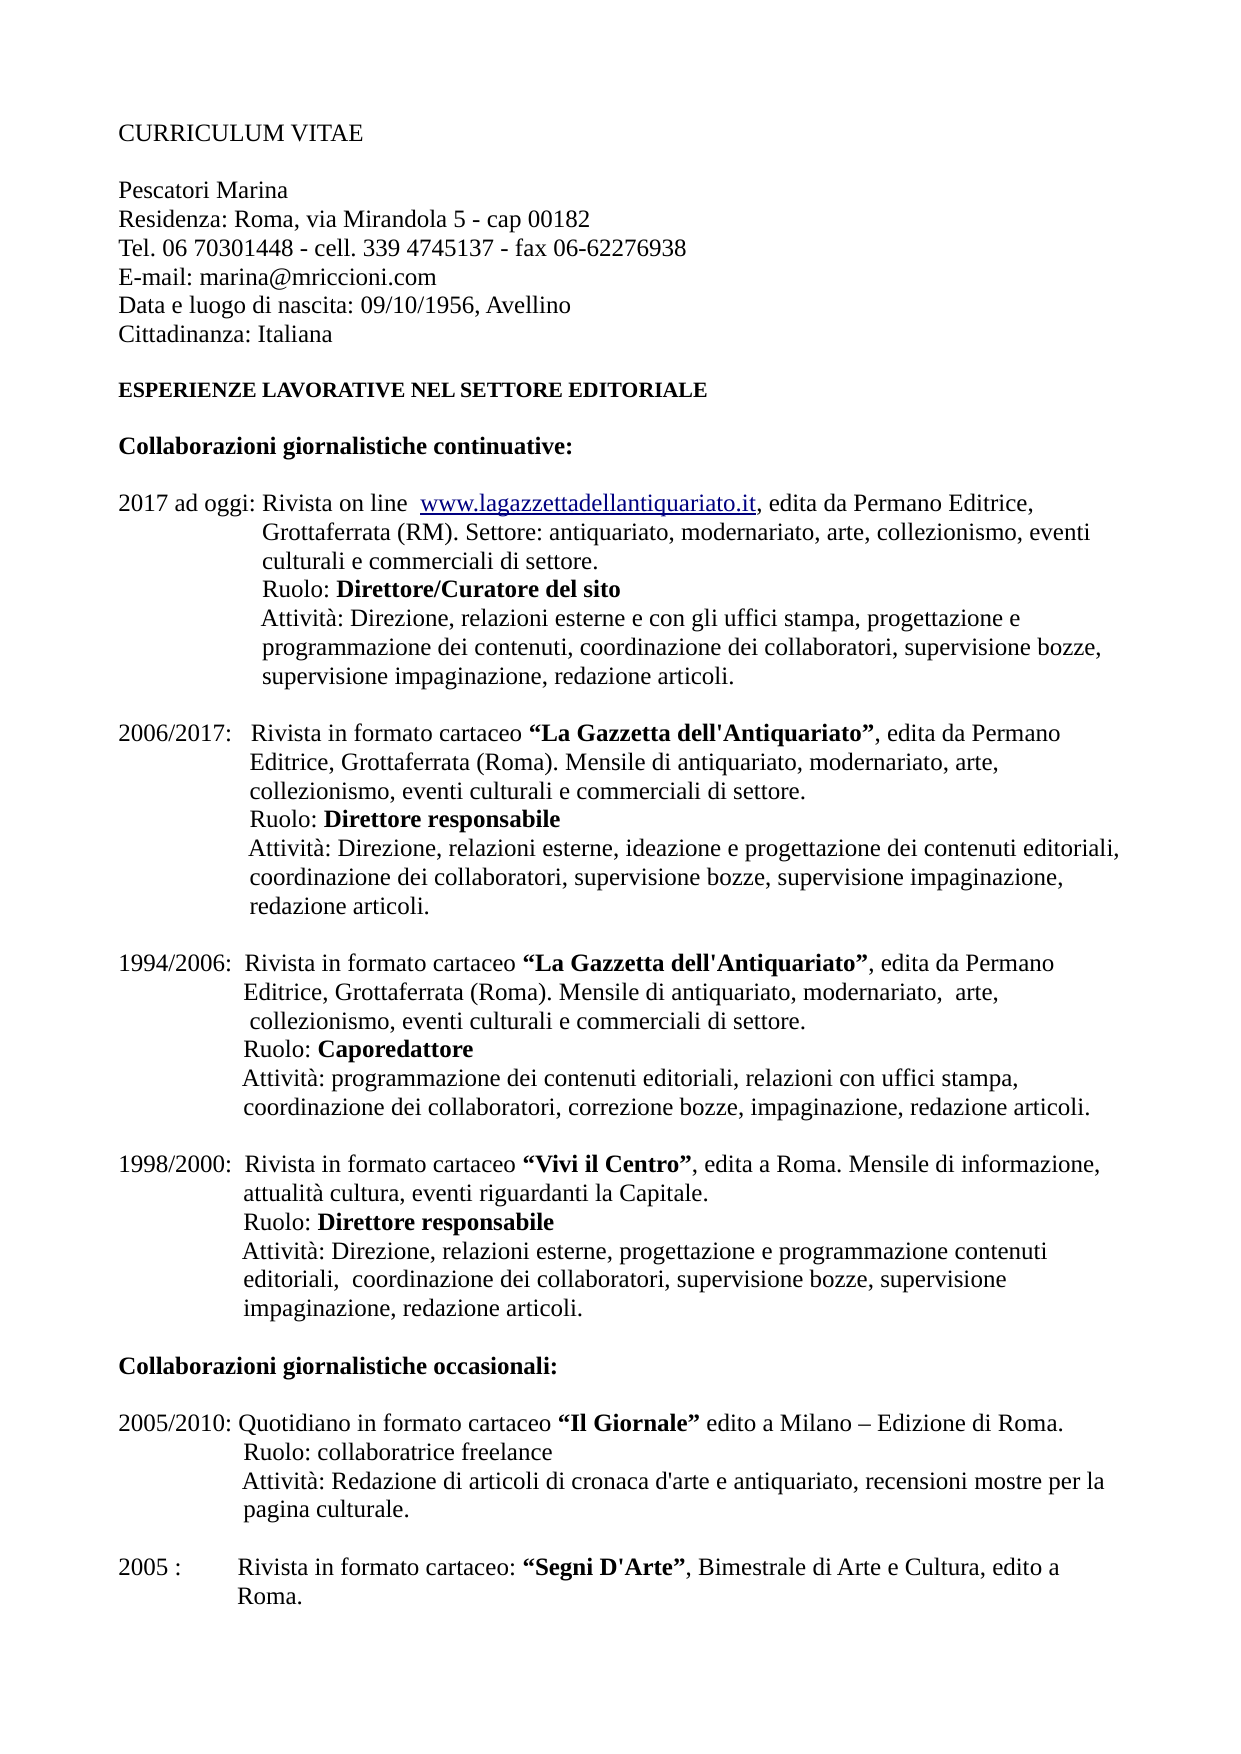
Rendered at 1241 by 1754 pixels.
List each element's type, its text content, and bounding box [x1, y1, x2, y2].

text E-mail: marina@mriccioni.com [118, 262, 1122, 291]
text attualità cultura, eventi riguardanti la Capitale. [118, 1178, 1122, 1207]
text coordinazione dei collaboratori, correzione bozze, impaginazione, redazione articoli. [118, 1092, 1122, 1121]
text Editrice, Grottaferrata (Roma). Mensile di antiquariato, modernariato, arte, [118, 747, 1122, 776]
text programmazione dei contenuti, coordinazione dei collaboratori, supervisione bozze, [118, 632, 1122, 661]
text 1994/2006: Rivista in formato cartaceo “La Gazzetta dell'Antiquariato”, edita da Permano [118, 948, 1122, 977]
text ESPERIENZE LAVORATIVE NEL SETTORE EDITORIALE [118, 377, 1122, 402]
text CURRICULUM VITAE [118, 118, 1122, 147]
text supervisione impaginazione, redazione articoli. [118, 661, 1122, 689]
text Ruolo: Direttore responsabile [118, 804, 1122, 833]
text Ruolo: Direttore responsabile [118, 1207, 1122, 1236]
text Attività: programmazione dei contenuti editoriali, relazioni con uffici stampa, [118, 1063, 1122, 1092]
text Residenza: Roma, via Mirandola 5 - cap 00182 [118, 204, 1122, 233]
text 1998/2000: Rivista in formato cartaceo “Vivi il Centro”, edita a Roma. Mensile di informazione, [118, 1149, 1122, 1178]
text redazione articoli. [118, 891, 1122, 919]
text impaginazione, redazione articoli. [118, 1293, 1122, 1322]
text Attività: Direzione, relazioni esterne, progettazione e programmazione contenuti [118, 1236, 1122, 1264]
text Pescatori Marina [118, 176, 1122, 204]
text Ruolo: Caporedattore [118, 1034, 1122, 1063]
text Tel. 06 70301448 - cell. 339 4745137 - fax 06-62276938 [118, 233, 1122, 262]
text Attività: Direzione, relazioni esterne e con gli uffici stampa, progettazione e [118, 603, 1122, 632]
text pagina culturale. [118, 1494, 1122, 1523]
text Grottaferrata (RM). Settore: antiquariato, modernariato, arte, collezionismo, eventi [118, 517, 1122, 546]
text Attività: Redazione di articoli di cronaca d'arte e antiquariato, recensioni mostre per la [118, 1466, 1122, 1494]
text 2005 : Rivista in formato cartaceo: “Segni D'Arte”, Bimestrale di Arte e Cultura, edito a [118, 1552, 1122, 1581]
text Data e luogo di nascita: 09/10/1956, Avellino [118, 291, 1122, 319]
text collezionismo, eventi culturali e commerciali di settore. [118, 776, 1122, 804]
text Attività: Direzione, relazioni esterne, ideazione e progettazione dei contenuti editoriali, [118, 833, 1122, 862]
text editoriali, coordinazione dei collaboratori, supervisione bozze, supervisione [118, 1264, 1122, 1293]
text Ruolo: collaboratrice freelance [118, 1437, 1122, 1466]
text 2017 ad oggi: Rivista on line www.lagazzettadellantiquariato.it, edita da Permano Editrice, [118, 488, 1122, 517]
text Editrice, Grottaferrata (Roma). Mensile di antiquariato, modernariato, arte, [118, 977, 1122, 1006]
text coordinazione dei collaboratori, supervisione bozze, supervisione impaginazione, [118, 862, 1122, 891]
text 2005/2010: Quotidiano in formato cartaceo “Il Giornale” edito a Milano – Edizione di Roma. [118, 1408, 1122, 1437]
text collezionismo, eventi culturali e commerciali di settore. [118, 1006, 1122, 1034]
text Ruolo: Direttore/Curatore del sito [118, 574, 1122, 603]
text 2006/2017: Rivista in formato cartaceo “La Gazzetta dell'Antiquariato”, edita da Permano [118, 718, 1122, 747]
text Collaborazioni giornalistiche continuative: [118, 431, 1122, 459]
text Cittadinanza: Italiana [118, 319, 1122, 348]
text Collaborazioni giornalistiche occasionali: [118, 1351, 1122, 1379]
text Roma. [118, 1581, 1122, 1609]
text culturali e commerciali di settore. [118, 546, 1122, 574]
